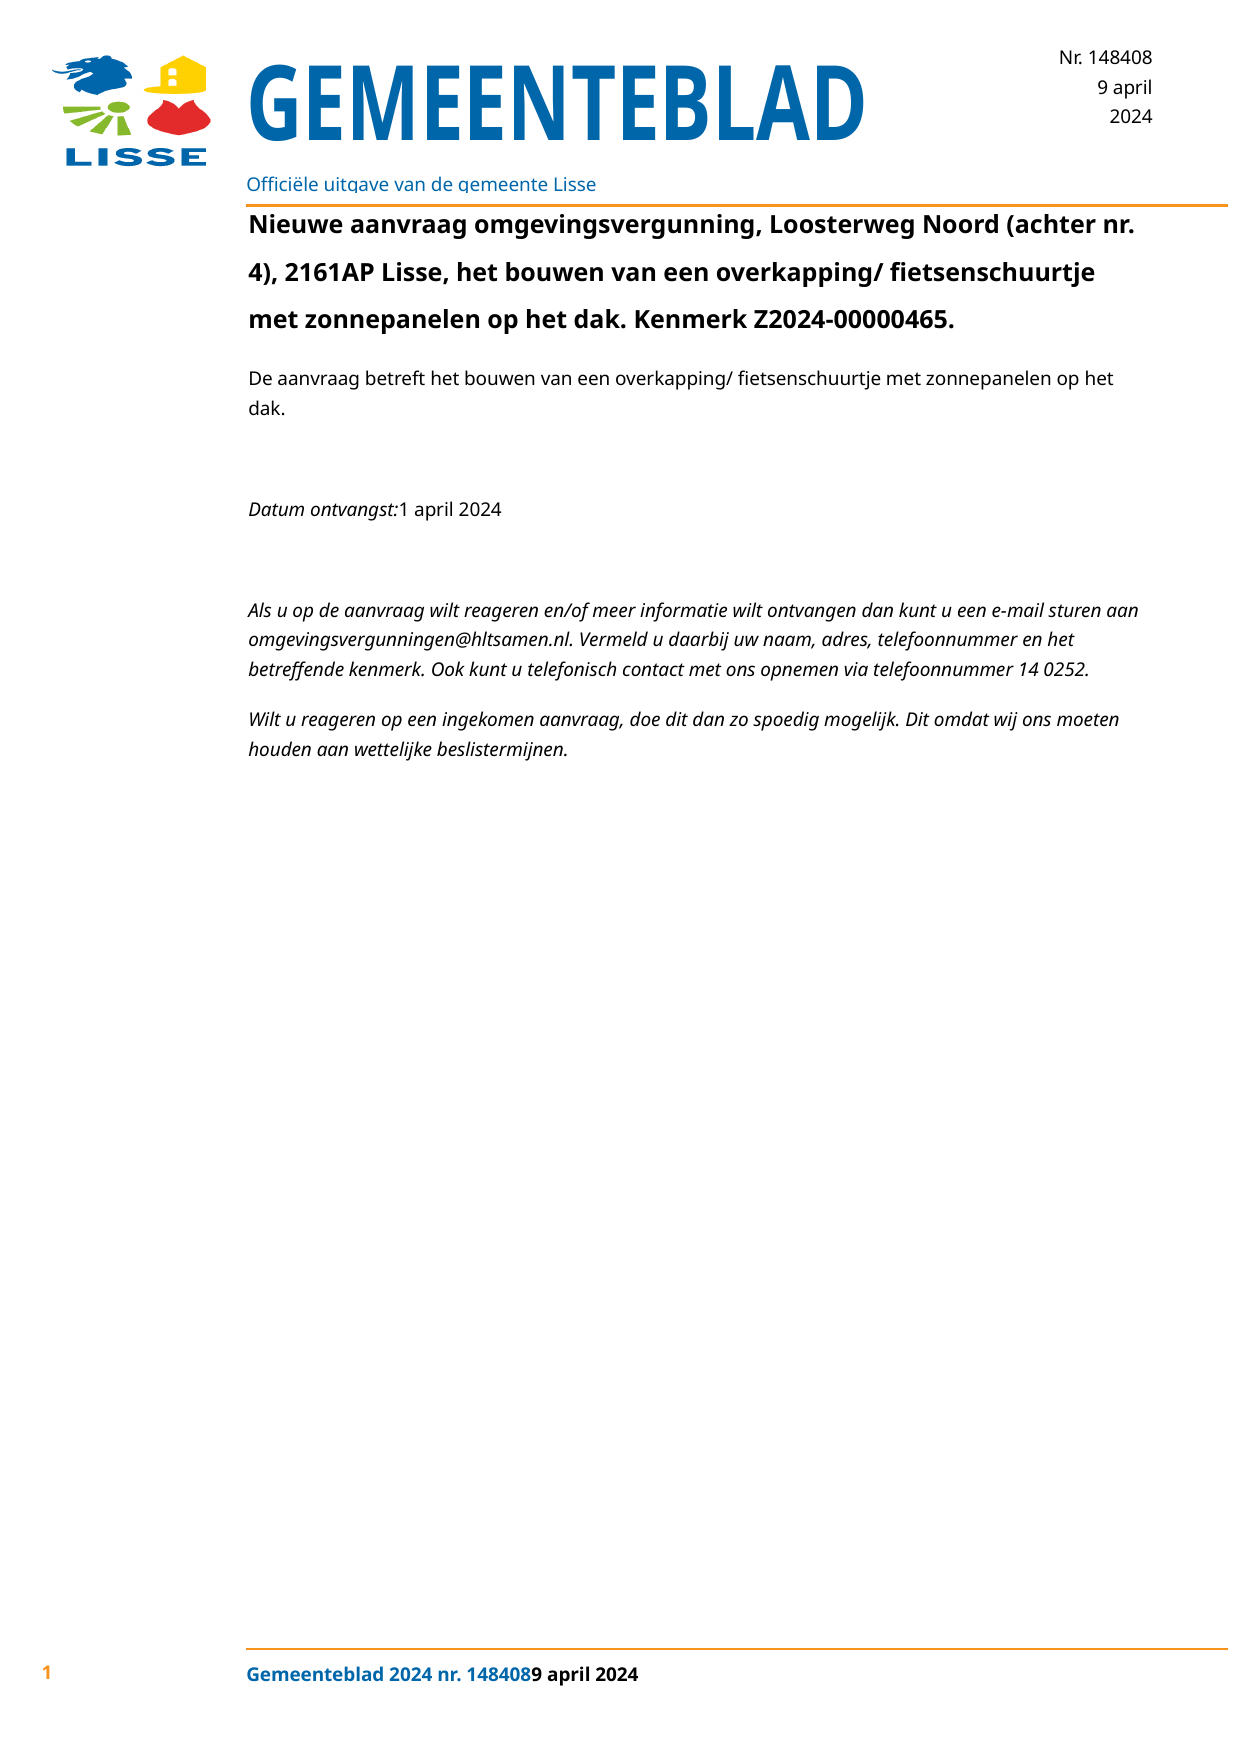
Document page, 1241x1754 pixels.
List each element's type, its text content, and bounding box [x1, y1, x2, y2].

text Als u op de aanvraag wilt reageren en/of meer informatie wilt ontvangen dan kunt u een e-mail sturen aan omgevingsvergunningen@hltsamen.nl. Vermeld u daarbij uw naam, adres, telefoonnummer en het betreffende kenmerk. Ook kunt u telefonisch contact met ons opnemen via telefoonnummer 14 0252. [248, 597, 1152, 682]
text De aanvraag betreft het bouwen van een overkapping/ fietsenschuurtje met zonnepanelen op het dak. [248, 366, 1152, 421]
text Datum ontvangst:1 april 2024 [248, 496, 1152, 522]
text Nieuwe aanvraag omgevingsvergunning, Loosterweg Noord (achter nr. 4), 2161AP Lisse, het bouwen van een overkapping/ fietsenschuurtje met zonnepanelen op het dak. Kenmerk Z2024-00000465. [248, 207, 1152, 336]
picture [41, 47, 231, 172]
text Wilt u reageren op een ingekomen aanvraag, doe dit dan zo spoedig mogelijk. Dit omdat wij ons moeten houden aan wettelijke beslistermijnen. [248, 706, 1152, 762]
